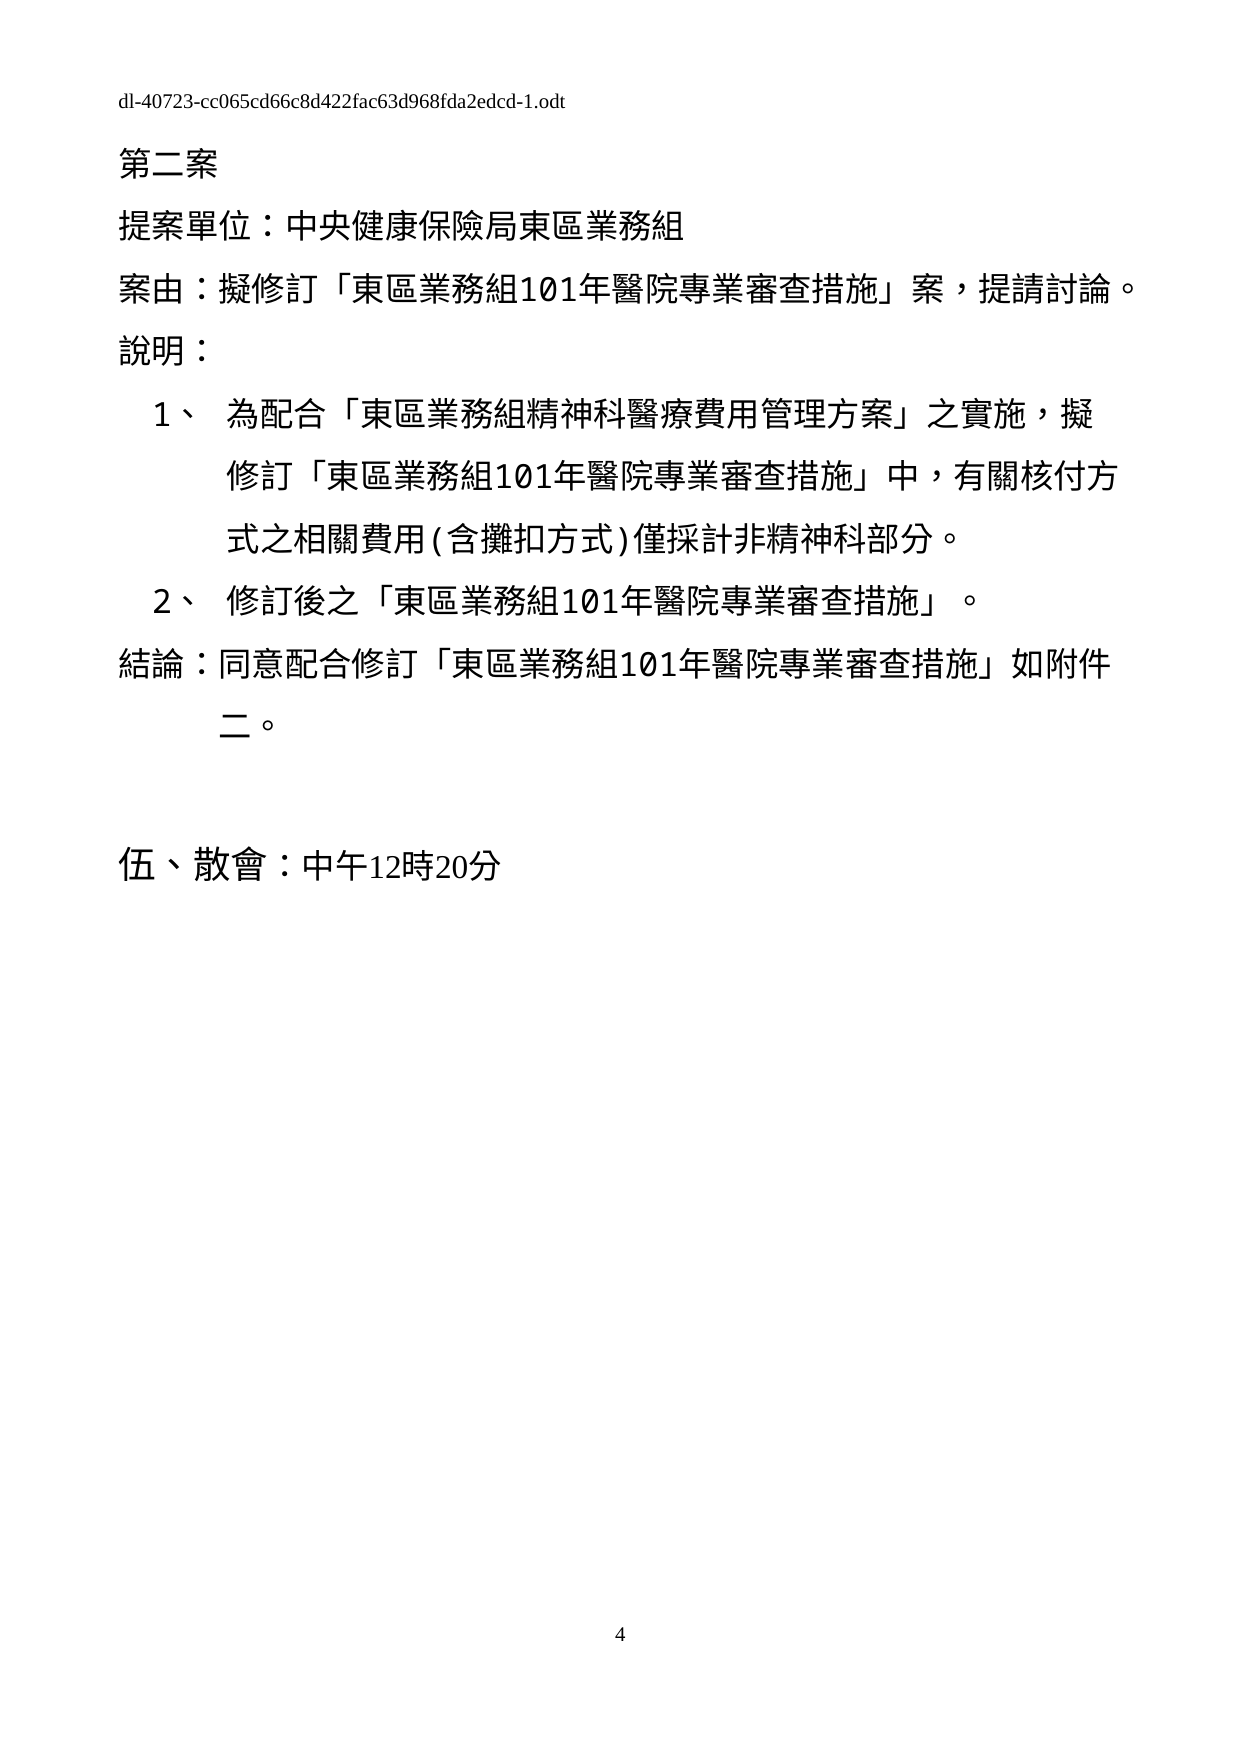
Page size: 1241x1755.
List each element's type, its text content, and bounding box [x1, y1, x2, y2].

list 修訂後之「東區業務組101年醫院專業審查措施」。 [152, 558, 1122, 620]
text 提案單位：中央健康保險局東區業務組 [118, 183, 1122, 245]
text 結論：同意配合修訂「東區業務組101年醫院專業審查措施」如附件二。 [118, 620, 1122, 745]
subtitle 伍、散會：中午12時20分 [118, 820, 1122, 883]
list 為配合「東區業務組精神科醫療費用管理方案」之實施，擬修訂「東區業務組101年醫院專業審查措施」中，有關核付方式之相關費用(含攤扣方式)僅採計非精神科部分。 [152, 370, 1122, 558]
text 第二案 [118, 120, 1122, 183]
text 說明： [118, 308, 1122, 370]
text 案由：擬修訂「東區業務組101年醫院專業審查措施」案，提請討論。 [118, 245, 1122, 308]
